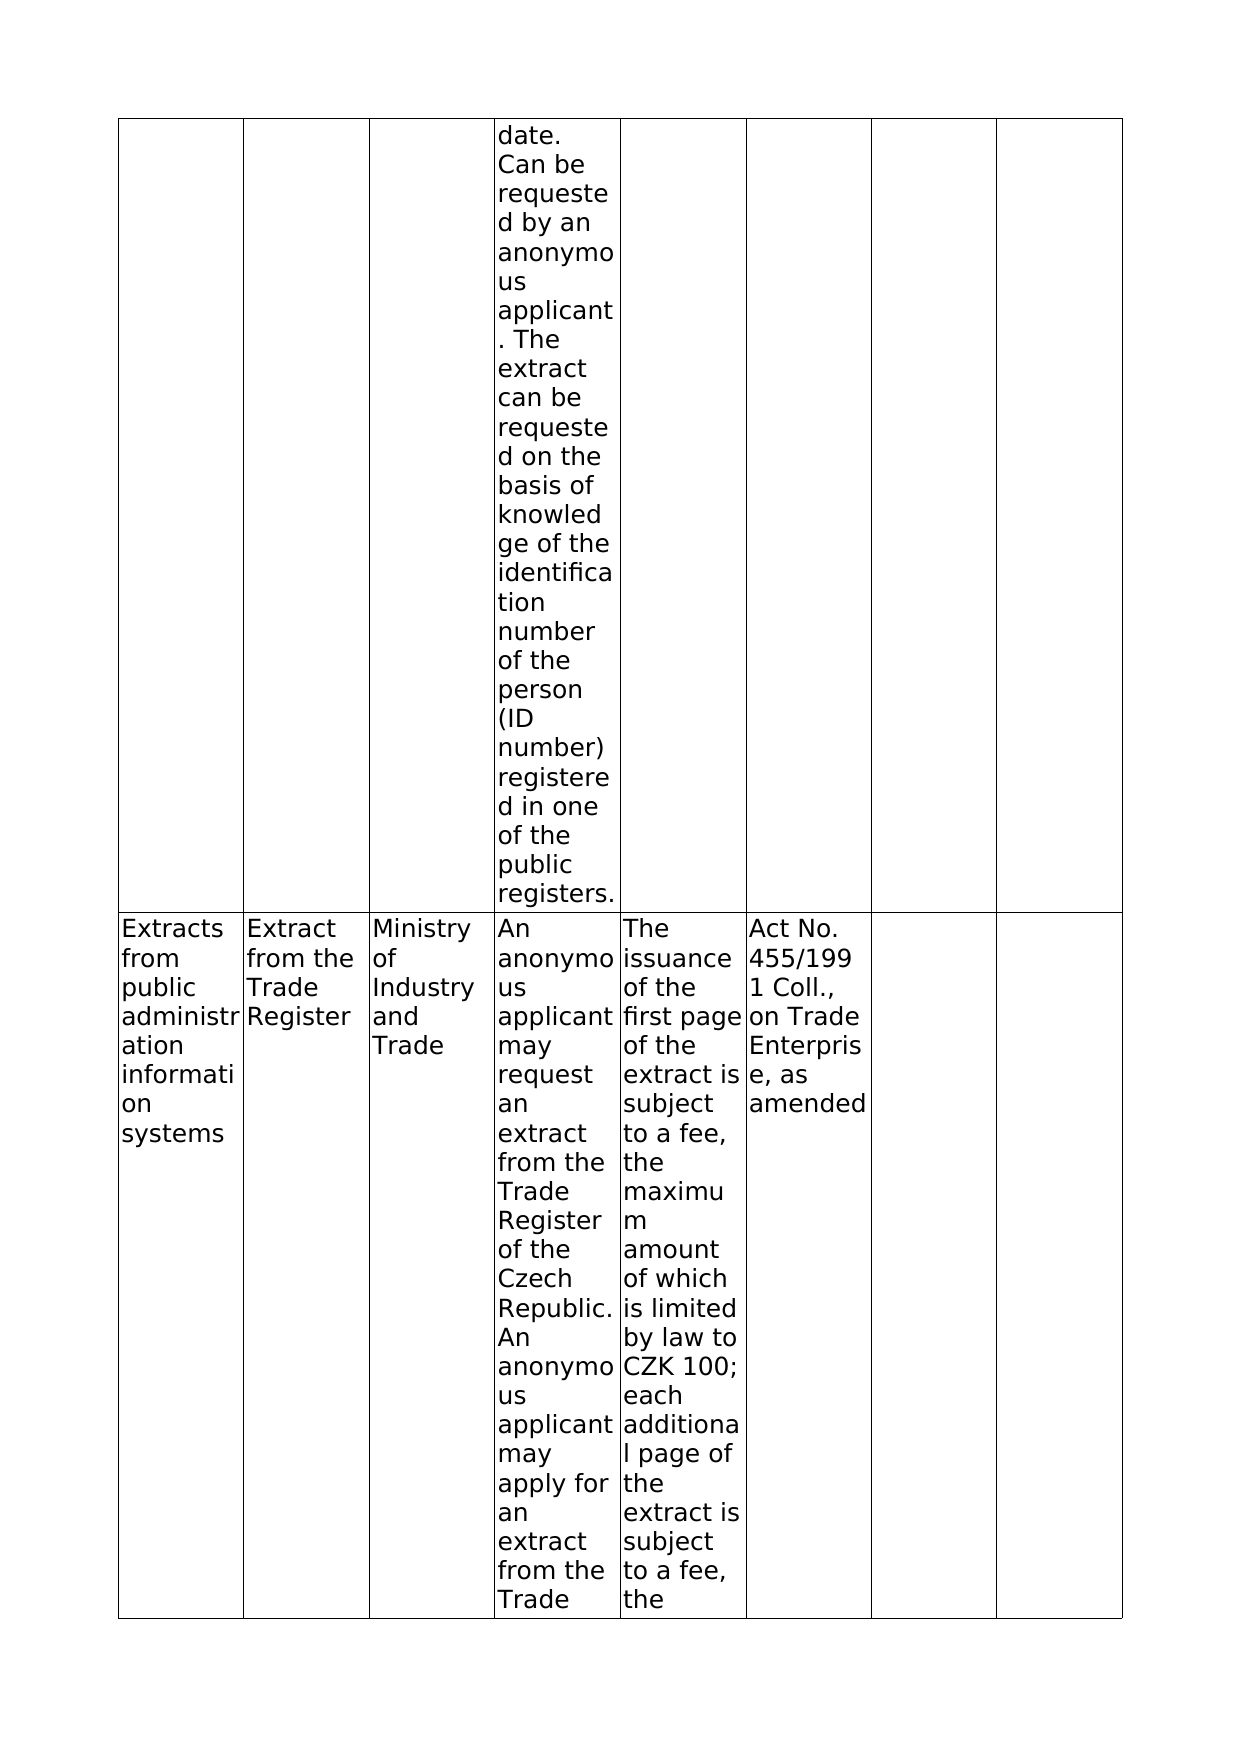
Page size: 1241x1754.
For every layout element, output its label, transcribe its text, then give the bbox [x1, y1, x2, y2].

table_header [370, 119, 494, 912]
table_cell [997, 913, 1122, 1617]
table_cell [872, 913, 996, 1617]
table_header [872, 119, 996, 912]
table_cell Extracts from public administration information systems [119, 913, 243, 1617]
table_cell The issuance of the first page of the extract is subject to a fee, the maximum amount of which is limited by law to CZK 100; each additional page of the extract is subject to a fee, the [621, 913, 746, 1617]
table_cell Ministry of Industry and Trade [370, 913, 494, 1617]
table_header [747, 119, 871, 912]
table_header date. Can be requested by an anonymous applicant. The extract can be requested on the basis of knowledge of the identification number of the person (ID number) registered in one of the public registers. [495, 119, 620, 912]
table_cell Act No. 455/1991 Coll., on Trade Enterprise, as amended [747, 913, 871, 1617]
table_cell Extract from the Trade Register [244, 913, 369, 1617]
table_header [244, 119, 369, 912]
table_cell An anonymous applicant may request an extract from the Trade Register of the Czech Republic. An anonymous applicant may apply for an extract from the Trade [495, 913, 620, 1617]
table_header [621, 119, 746, 912]
table_header [997, 119, 1122, 912]
table_header [119, 119, 243, 912]
